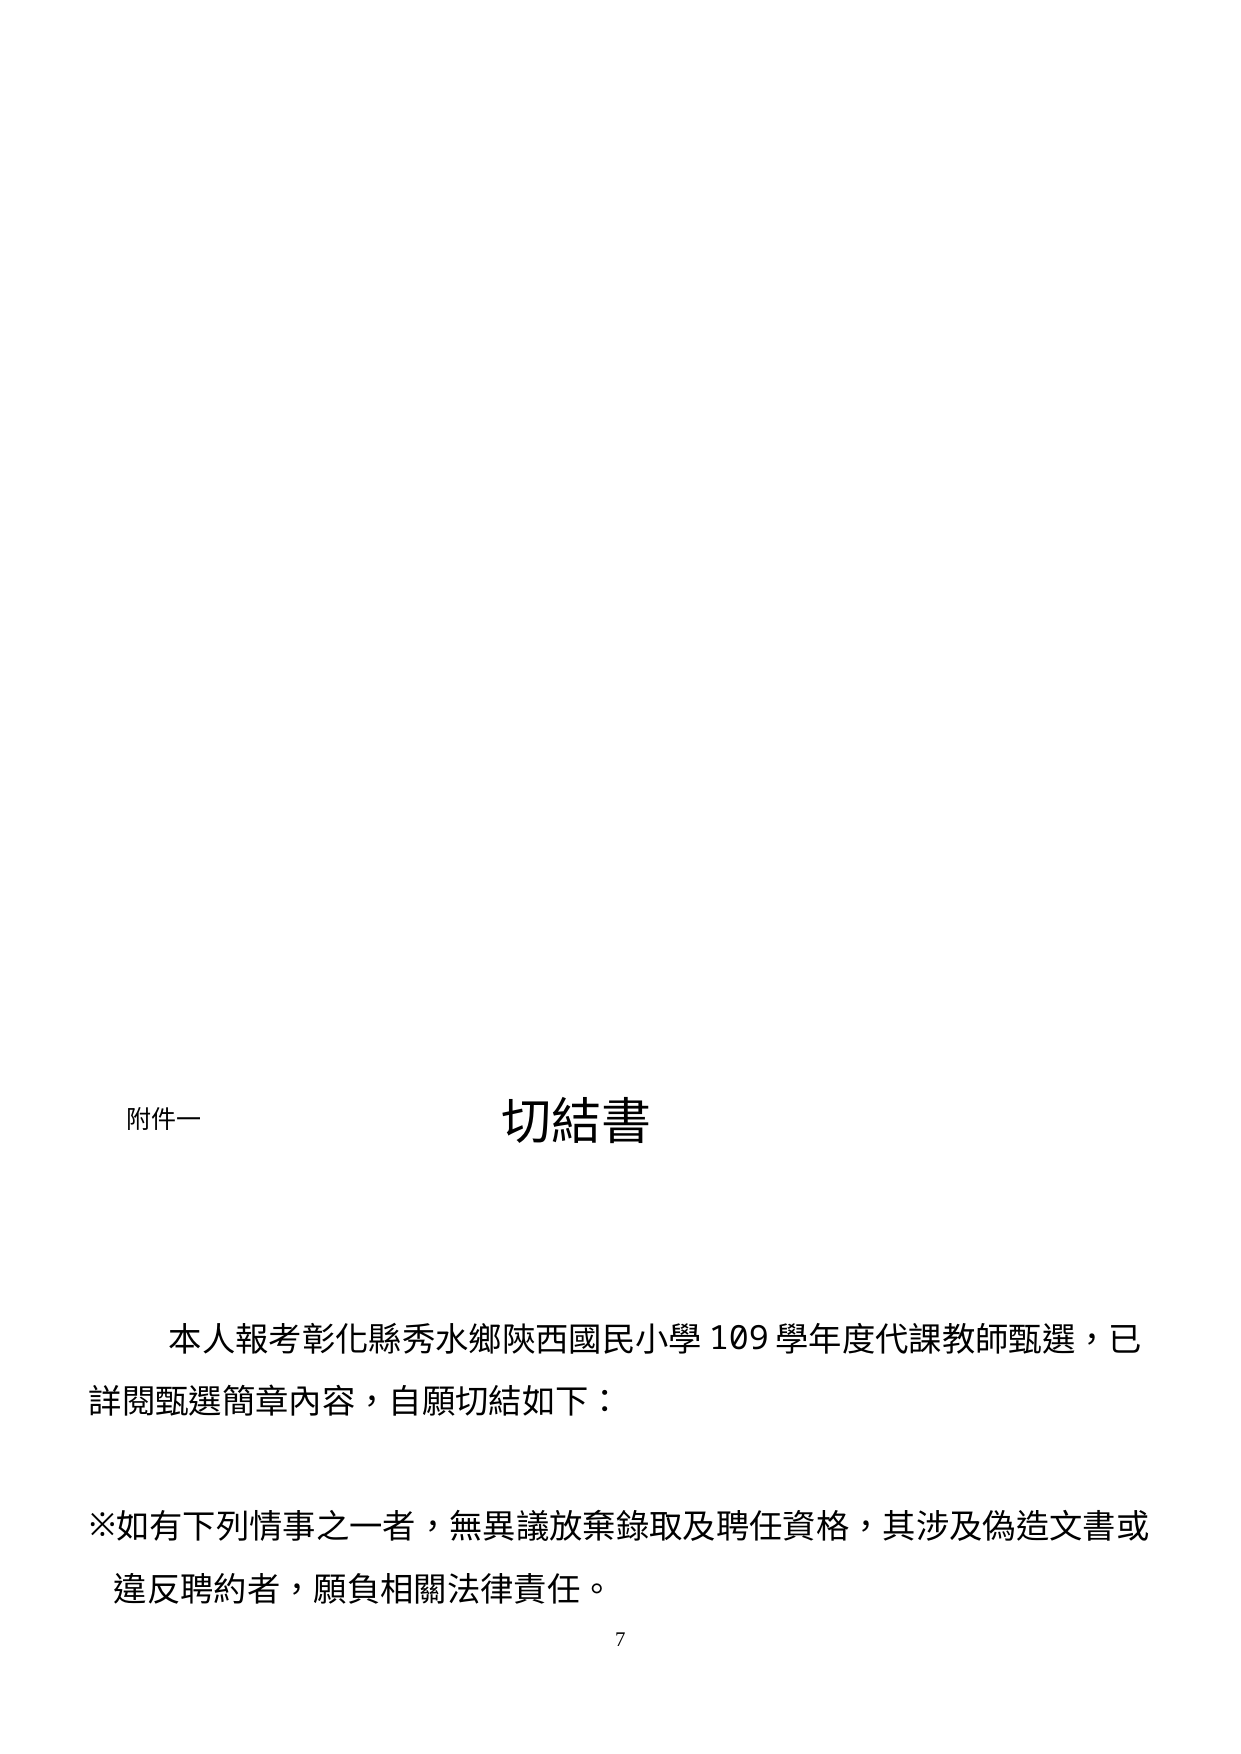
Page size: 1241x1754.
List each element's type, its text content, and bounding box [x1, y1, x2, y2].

list 如有下列情事之一者，無異議放棄錄取及聘任資格，其涉及偽造文書或違反聘約者，願負相關法律責任。 [89, 1483, 1152, 1608]
text 附件一 切結書 [126, 1045, 1152, 1170]
text 本人報考彰化縣秀水鄉陝西國民小學109學年度代課教師甄選，已詳閱甄選簡章內容，自願切結如下： [89, 1295, 1152, 1420]
